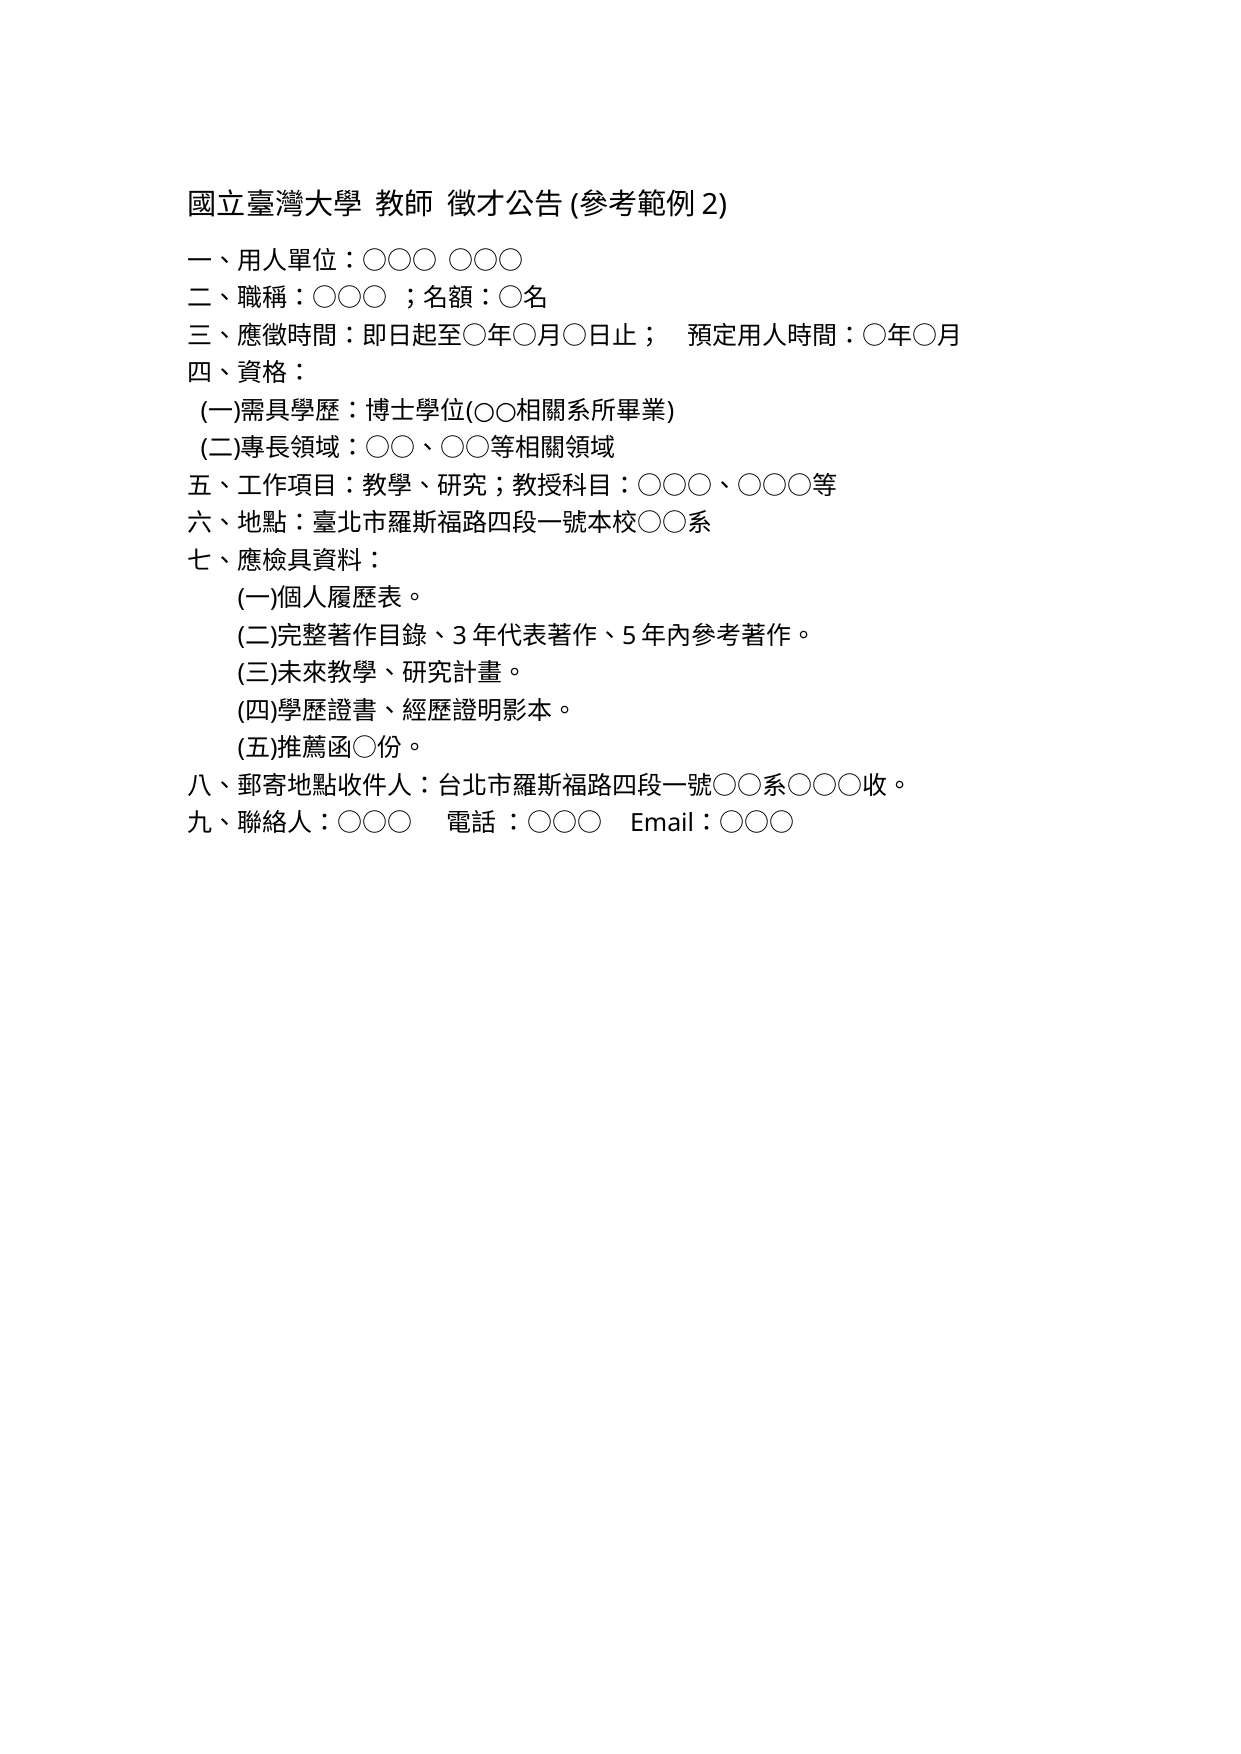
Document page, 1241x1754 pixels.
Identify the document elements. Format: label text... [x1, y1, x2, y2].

text 三、應徵時間：即日起至○年○月○日止； 預定用人時間：○年○月 [187, 314, 1053, 352]
text (一)個人履歷表。 [237, 577, 1053, 614]
text 二、職稱：○○○ ；名額：○名 [187, 277, 1053, 314]
text (二)專長領域：○○、○○等相關領域 [187, 427, 1053, 464]
text (二)完整著作目錄、3年代表著作、5年內參考著作。 [237, 614, 1053, 652]
text (四)學歷證書、經歷證明影本。 [237, 689, 1053, 727]
text 五、工作項目：教學、研究；教授科目：○○○、○○○等 [187, 464, 1053, 502]
text 一、用人單位：○○○ ○○○ [187, 239, 1053, 277]
text 八、郵寄地點收件人：台北市羅斯福路四段一號○○系○○○收。 [187, 764, 1053, 802]
text (五)推薦函○份。 [237, 727, 1053, 764]
text 六、地點：臺北市羅斯福路四段一號本校○○系 [187, 502, 1053, 539]
text 國立臺灣大學 教師 徵才公告 (參考範例2) [187, 164, 1053, 239]
text 七、應檢具資料： [187, 539, 1053, 577]
text 九、聯絡人：○○○ 電話 ：○○○ Email：○○○ [187, 802, 1053, 839]
text (一)需具學歷：博士學位(○○相關系所畢業) [187, 389, 1053, 427]
text (三)未來教學、研究計畫。 [237, 652, 1053, 689]
text 四、資格： [187, 352, 1053, 389]
